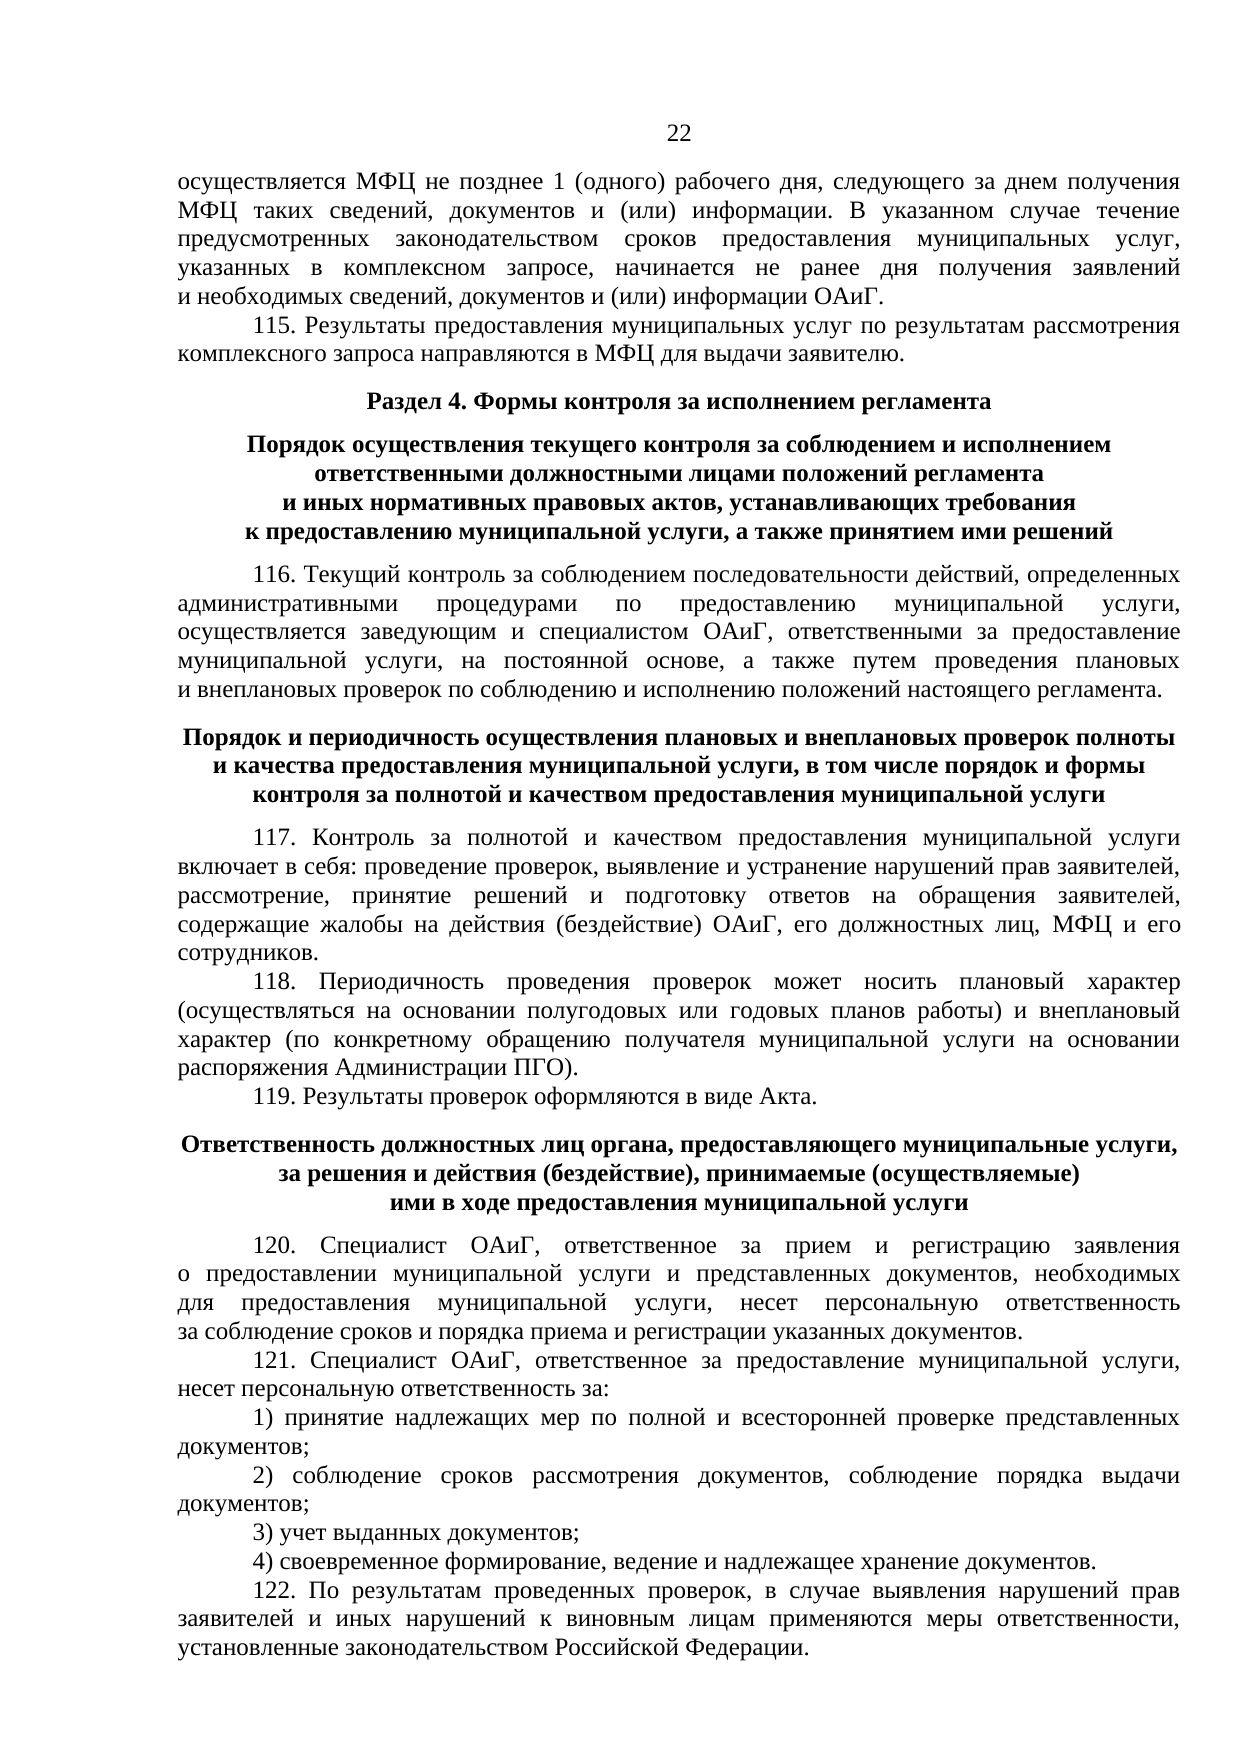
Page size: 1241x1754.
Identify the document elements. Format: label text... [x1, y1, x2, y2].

text 118. Периодичность проведения проверок может носить плановый характер (осуществляться на основании полугодовых или годовых планов работы) и внеплановый характер (по конкретному обращению получателя муниципальной услуги на основании распоряжения Администрации ПГО). [177, 966, 1181, 1081]
text 1) принятие надлежащих мер по полной и всесторонней проверке представленных документов; [177, 1402, 1181, 1460]
text Порядок и периодичность осуществления плановых и внеплановых проверок полноты и качества предоставления муниципальной услуги, в том числе порядок и формы контроля за полнотой и качеством предоставления муниципальной услуги [177, 722, 1181, 808]
text 117. Контроль за полнотой и качеством предоставления муниципальной услуги включает в себя: проведение проверок, выявление и устранение нарушений прав заявителей, рассмотрение, принятие решений и подготовку ответов на обращения заявителей, содержащие жалобы на действия (бездействие) ОАиГ, его должностных лиц, МФЦ и его сотрудников. [177, 822, 1181, 966]
text 120. Специалист ОАиГ, ответственное за прием и регистрацию заявления о предоставлении муниципальной услуги и представленных документов, необходимых для предоставления муниципальной услуги, несет персональную ответственность за соблюдение сроков и порядка приема и регистрации указанных документов. [177, 1230, 1181, 1345]
text 3) учет выданных документов; [177, 1517, 1181, 1546]
text 115. Результаты предоставления муниципальных услуг по результатам рассмотрения комплексного запроса направляются в МФЦ для выдачи заявителю. [177, 310, 1181, 367]
text и иных нормативных правовых актов, устанавливающих требования [177, 487, 1181, 516]
text Раздел 4. Формы контроля за исполнением регламента [177, 386, 1181, 415]
text 4) своевременное формирование, ведение и надлежащее хранение документов. [177, 1546, 1181, 1575]
text Порядок осуществления текущего контроля за соблюдением и исполнением ответственными должностными лицами положений регламента [177, 429, 1181, 487]
text 122. По результатам проведенных проверок, в случае выявления нарушений прав заявителей и иных нарушений к виновным лицам применяются меры ответственности, установленные законодательством Российской Федерации. [177, 1575, 1181, 1661]
text 2) соблюдение сроков рассмотрения документов, соблюдение порядка выдачи документов; [177, 1460, 1181, 1517]
text Ответственность должностных лиц органа, предоставляющего муниципальные услуги, за решения и действия (бездействие), принимаемые (осуществляемые) [177, 1129, 1181, 1187]
text ими в ходе предоставления муниципальной услуги [177, 1187, 1181, 1215]
text 119. Результаты проверок оформляются в виде Акта. [177, 1081, 1181, 1110]
text к предоставлению муниципальной услуги, а также принятием ими решений [177, 516, 1181, 544]
text 116. Текущий контроль за соблюдением последовательности действий, определенных административными процедурами по предоставлению муниципальной услуги, осуществляется заведующим и специалистом ОАиГ, ответственными за предоставление муниципальной услуги, на постоянной основе, а также путем проведения плановых и внеплановых проверок по соблюдению и исполнению положений настоящего регламента. [177, 559, 1181, 703]
text 121. Специалист ОАиГ, ответственное за предоставление муниципальной услуги, несет персональную ответственность за: [177, 1345, 1181, 1402]
text осуществляется МФЦ не позднее 1 (одного) рабочего дня, следующего за днем получения МФЦ таких сведений, документов и (или) информации. В указанном случае течение предусмотренных законодательством сроков предоставления муниципальных услуг, указанных в комплексном запросе, начинается не ранее дня получения заявлений и необходимых сведений, документов и (или) информации ОАиГ. [177, 166, 1181, 310]
